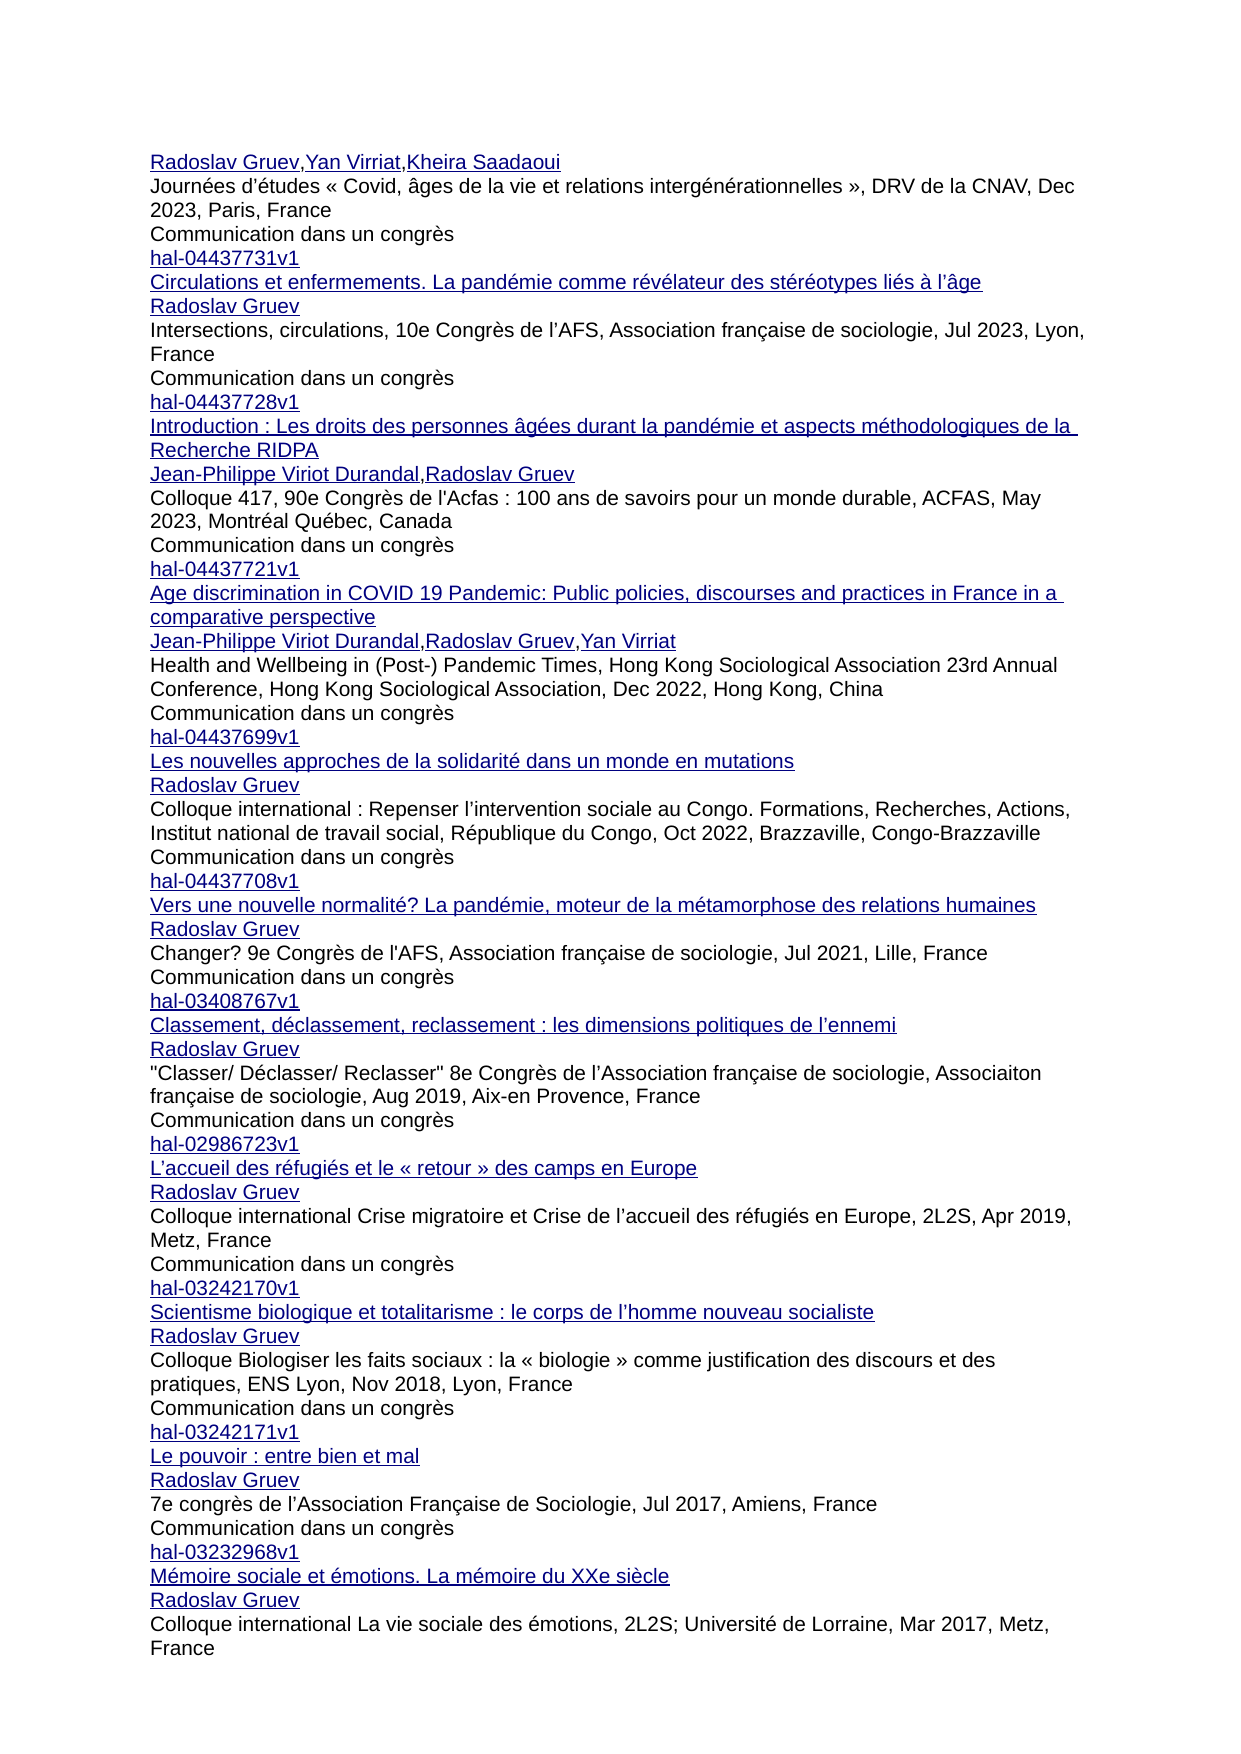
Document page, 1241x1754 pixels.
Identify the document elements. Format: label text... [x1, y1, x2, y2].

table_cell L’accueil des réfugiés et le « retour » des camps en Europe Radoslav Gruev Colloque international Crise migratoire et Crise de l’accueil des réfugiés en Europe, 2L2S, Apr 2019, Metz, France Communication dans un congrès hal-03242170v1 [150, 1156, 1090, 1300]
table_cell Introduction : Les droits des personnes âgées durant la pandémie et aspects méthodologiques de la Recherche RIDPA Jean-Philippe Viriot Durandal,Radoslav Gruev Colloque 417, 90e Congrès de l'Acfas : 100 ans de savoirs pour un monde durable, ACFAS, May 2023, Montréal Québec, Canada Communication dans un congrès hal-04437721v1 [150, 414, 1090, 581]
table_cell Classement, déclassement, reclassement : les dimensions politiques de l’ennemi Radoslav Gruev "Classer/ Déclasser/ Reclasser" 8e Congrès de l’Association française de sociologie, Associaiton française de sociologie, Aug 2019, Aix-en Provence, France Communication dans un congrès hal-02986723v1 [150, 1013, 1090, 1156]
table_cell Circulations et enfermements. La pandémie comme révélateur des stéréotypes liés à l’âge Radoslav Gruev Intersections, circulations, 10e Congrès de l’AFS, Association française de sociologie, Jul 2023, Lyon, France Communication dans un congrès hal-04437728v1 [150, 270, 1090, 413]
table_cell Age discrimination in COVID 19 Pandemic: Public policies, discourses and practices in France in a comparative perspective Jean-Philippe Viriot Durandal,Radoslav Gruev,Yan Virriat Health and Wellbeing in (Post-) Pandemic Times, Hong Kong Sociological Association 23rd Annual Conference, Hong Kong Sociological Association, Dec 2022, Hong Kong, China Communication dans un congrès hal-04437699v1 [150, 581, 1090, 749]
table_cell Mémoire sociale et émotions. La mémoire du XXe siècle Radoslav Gruev Colloque international La vie sociale des émotions, 2L2S; Université de Lorraine, Mar 2017, Metz, France [150, 1564, 1090, 1659]
table_cell Radoslav Gruev,Yan Virriat,Kheira Saadaoui Journées d’études « Covid, âges de la vie et relations intergénérationnelles », DRV de la CNAV, Dec 2023, Paris, France Communication dans un congrès hal-04437731v1 [150, 150, 1090, 270]
table_cell Vers une nouvelle normalité? La pandémie, moteur de la métamorphose des relations humaines Radoslav Gruev Changer? 9e Congrès de l'AFS, Association française de sociologie, Jul 2021, Lille, France Communication dans un congrès hal-03408767v1 [150, 893, 1090, 1012]
table_cell Les nouvelles approches de la solidarité dans un monde en mutations Radoslav Gruev Colloque international : Repenser l’intervention sociale au Congo. Formations, Recherches, Actions, Institut national de travail social, République du Congo, Oct 2022, Brazzaville, Congo-Brazzaville Communication dans un congrès hal-04437708v1 [150, 749, 1090, 893]
table_cell Scientisme biologique et totalitarisme : le corps de l’homme nouveau socialiste Radoslav Gruev Colloque Biologiser les faits sociaux : la « biologie » comme justification des discours et des pratiques, ENS Lyon, Nov 2018, Lyon, France Communication dans un congrès hal-03242171v1 [150, 1300, 1090, 1444]
table_cell Le pouvoir : entre bien et mal Radoslav Gruev 7e congrès de l’Association Française de Sociologie, Jul 2017, Amiens, France Communication dans un congrès hal-03232968v1 [150, 1444, 1090, 1563]
